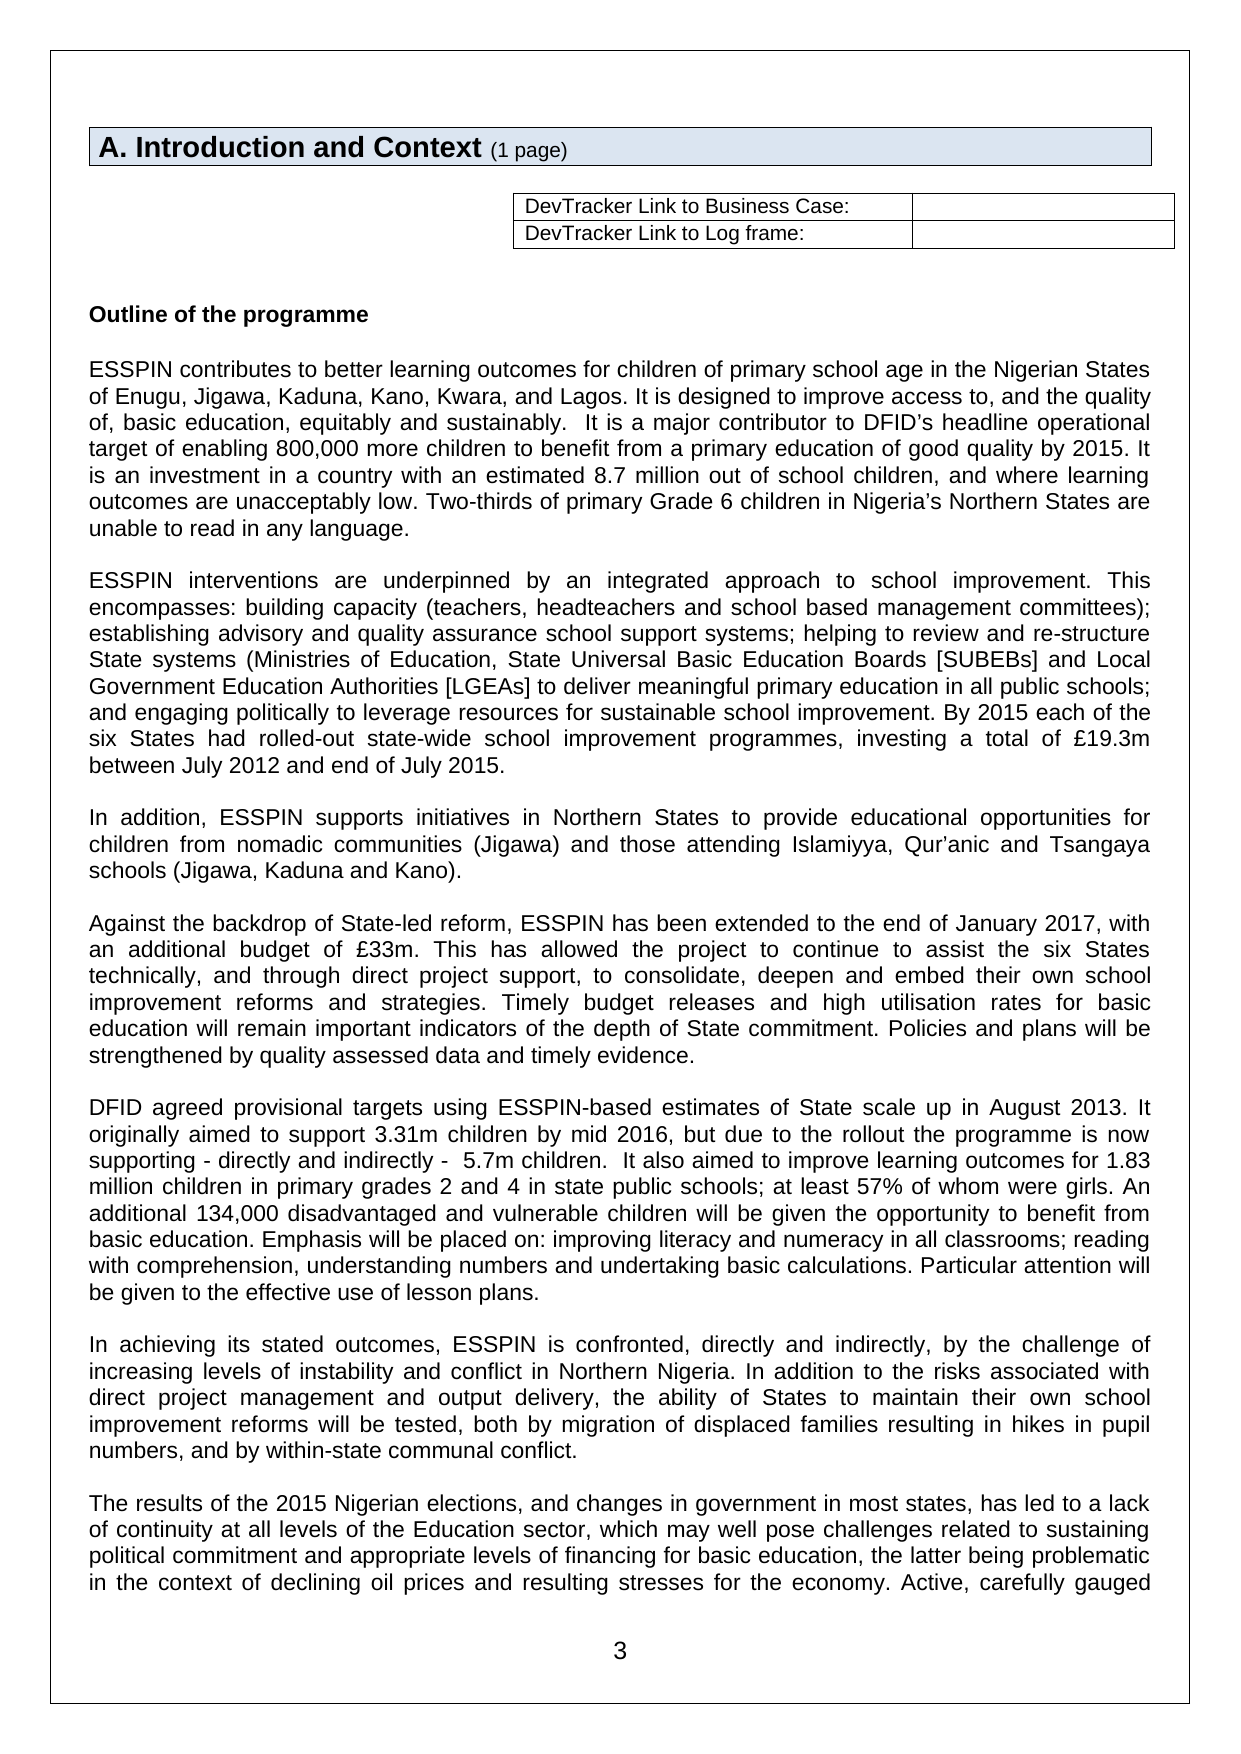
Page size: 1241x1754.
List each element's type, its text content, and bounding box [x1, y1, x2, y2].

text In achieving its stated outcomes, ESSPIN is confronted, directly and indirectly, by the challenge of increasing levels of instability and conflict in Northern Nigeria. In addition to the risks associated with direct project management and output delivery, the ability of States to maintain their own school improvement reforms will be tested, both by migration of displaced families resulting in hikes in pupil numbers, and by within-state communal conflict. [89, 1331, 1152, 1463]
text ESSPIN contributes to better learning outcomes for children of primary school age in the Nigerian States of Enugu, Jigawa, Kaduna, Kano, Kwara, and Lagos. It is designed to improve access to, and the quality of, basic education, equitably and sustainably. It is a major contributor to DFID’s headline operational target of enabling 800,000 more children to benefit from a primary education of good quality by 2015. It is an investment in a country with an estimated 8.7 million out of school children, and where learning outcomes are unacceptably low. Two-thirds of primary Grade 6 children in Nigeria’s Northern States are unable to read in any language. [89, 356, 1152, 541]
text The results of the 2015 Nigerian elections, and changes in government in most states, has led to a lack of continuity at all levels of the Education sector, which may well pose challenges related to sustaining political commitment and appropriate levels of financing for basic education, the latter being problematic in the context of declining oil prices and resulting stresses for the economy. Active, carefully gauged [89, 1489, 1152, 1595]
table_header DevTracker Link to Business Case: [514, 194, 912, 220]
text In addition, ESSPIN supports initiatives in Northern States to provide educational opportunities for children from nomadic communities (Jigawa) and those attending Islamiyya, Qur’anic and Tsangaya schools (Jigawa, Kaduna and Kano). [89, 804, 1152, 883]
table_cell DevTracker Link to Log frame: [514, 221, 912, 247]
text Outline of the programme [89, 301, 1152, 328]
table_cell [913, 221, 1174, 247]
text ESSPIN interventions are underpinned by an integrated approach to school improvement. This encompasses: building capacity (teachers, headteachers and school based management committees); establishing advisory and quality assurance school support systems; helping to review and re-structure State systems (Ministries of Education, State Universal Basic Education Boards [SUBEBs] and Local Government Education Authorities [LGEAs] to deliver meaningful primary education in all public schools; and engaging politically to leverage resources for sustainable school improvement. By 2015 each of the six States had rolled-out state-wide school improvement programmes, investing a total of £19.3m between July 2012 and end of July 2015. [89, 567, 1152, 778]
text A. Introduction and Context (1 page) [90, 128, 1151, 165]
table_header [913, 194, 1174, 220]
text DFID agreed provisional targets using ESSPIN-based estimates of State scale up in August 2013. It originally aimed to support 3.31m children by mid 2016, but due to the rollout the programme is now supporting - directly and indirectly - 5.7m children. It also aimed to improve learning outcomes for 1.83 million children in primary grades 2 and 4 in state public schools; at least 57% of whom were girls. An additional 134,000 disadvantaged and vulnerable children will be given the opportunity to benefit from basic education. Emphasis will be placed on: improving literacy and numeracy in all classrooms; reading with comprehension, understanding numbers and undertaking basic calculations. Particular attention will be given to the effective use of lesson plans. [89, 1094, 1152, 1305]
text Against the backdrop of State-led reform, ESSPIN has been extended to the end of January 2017, with an additional budget of £33m. This has allowed the project to continue to assist the six States technically, and through direct project support, to consolidate, deepen and embed their own school improvement reforms and strategies. Timely budget releases and high utilisation rates for basic education will remain important indicators of the depth of State commitment. Policies and plans will be strengthened by quality assessed data and timely evidence. [89, 910, 1152, 1068]
